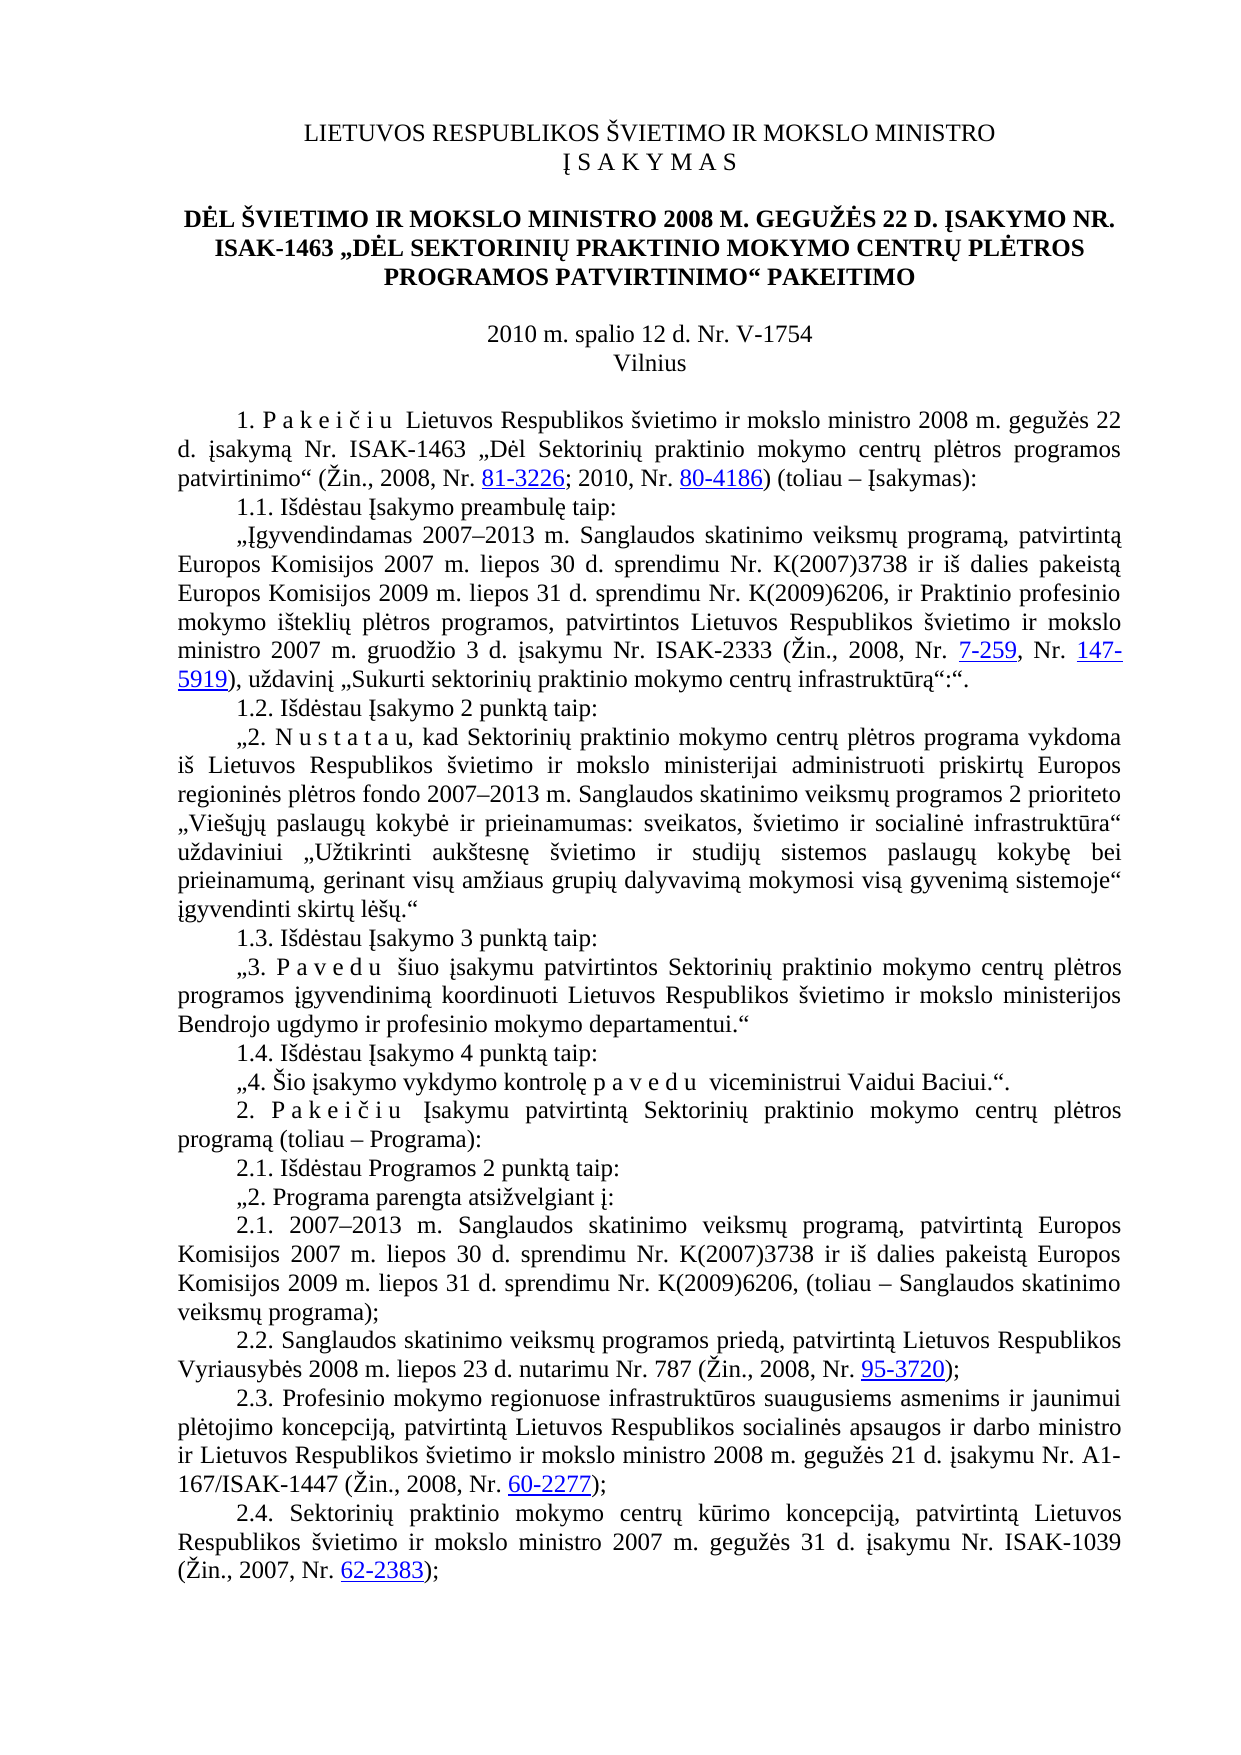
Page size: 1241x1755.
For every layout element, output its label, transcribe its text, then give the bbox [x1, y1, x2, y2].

text 2.1. Išdėstau Programos 2 punktą taip: [177, 1153, 1122, 1182]
text Vilnius [177, 348, 1122, 377]
text „2. Programa parengta atsižvelgiant į: [177, 1182, 1122, 1211]
text „3. Pavedu šiuo įsakymu patvirtintos Sektorinių praktinio mokymo centrų plėtros programos įgyvendinimą koordinuoti Lietuvos Respublikos švietimo ir mokslo ministerijos Bendrojo ugdymo ir profesinio mokymo departamentui.“ [177, 952, 1122, 1038]
text 1. Pakeičiu Lietuvos Respublikos švietimo ir mokslo ministro 2008 m. gegužės 22 d. įsakymą Nr. ISAK-1463 „Dėl Sektorinių praktinio mokymo centrų plėtros programos patvirtinimo“ (Žin., 2008, Nr. 81-3226; 2010, Nr. 80-4186) (toliau – Įsakymas): [177, 406, 1122, 492]
text „Įgyvendindamas 2007–2013 m. Sanglaudos skatinimo veiksmų programą, patvirtintą Europos Komisijos 2007 m. liepos 30 d. sprendimu Nr. K(2007)3738 ir iš dalies pakeistą Europos Komisijos 2009 m. liepos 31 d. sprendimu Nr. K(2009)6206, ir Praktinio profesinio mokymo išteklių plėtros programos, patvirtintos Lietuvos Respublikos švietimo ir mokslo ministro 2007 m. gruodžio 3 d. įsakymu Nr. ISAK-2333 (Žin., 2008, Nr. 7-259, Nr. 147-5919), uždavinį „Sukurti sektorinių praktinio mokymo centrų infrastruktūrą“:“. [177, 521, 1122, 693]
text 2. Pakeičiu Įsakymu patvirtintą Sektorinių praktinio mokymo centrų plėtros programą (toliau – Programa): [177, 1096, 1122, 1153]
text 1.4. Išdėstau Įsakymo 4 punktą taip: [177, 1038, 1122, 1067]
text 2.2. Sanglaudos skatinimo veiksmų programos priedą, patvirtintą Lietuvos Respublikos Vyriausybės 2008 m. liepos 23 d. nutarimu Nr. 787 (Žin., 2008, Nr. 95-3720); [177, 1326, 1122, 1383]
text 1.3. Išdėstau Įsakymo 3 punktą taip: [177, 923, 1122, 952]
text 1.1. Išdėstau Įsakymo preambulę taip: [177, 492, 1122, 521]
text 2.1. 2007–2013 m. Sanglaudos skatinimo veiksmų programą, patvirtintą Europos Komisijos 2007 m. liepos 30 d. sprendimu Nr. K(2007)3738 ir iš dalies pakeistą Europos Komisijos 2009 m. liepos 31 d. sprendimu Nr. K(2009)6206, (toliau – Sanglaudos skatinimo veiksmų programa); [177, 1211, 1122, 1326]
text 2.3. Profesinio mokymo regionuose infrastruktūros suaugusiems asmenims ir jaunimui plėtojimo koncepciją, patvirtintą Lietuvos Respublikos socialinės apsaugos ir darbo ministro ir Lietuvos Respublikos švietimo ir mokslo ministro 2008 m. gegužės 21 d. įsakymu Nr. A1-167/ISAK-1447 (Žin., 2008, Nr. 60-2277); [177, 1383, 1122, 1498]
text LIETUVOS RESPUBLIKOS ŠVIETIMO IR MOKSLO MINISTRO [177, 118, 1122, 147]
text DĖL ŠVIETIMO IR MOKSLO MINISTRO 2008 M. GEGUŽĖS 22 D. ĮSAKYMO Nr. ISAK-1463 „DĖL SEKTORINIŲ PRAKTINIO MOKYMO CENTRŲ PLĖTROS PROGRAMOS PATVIRTINIMO“ PAKEITIMO [177, 204, 1122, 291]
text 1.2. Išdėstau Įsakymo 2 punktą taip: [177, 693, 1122, 722]
text 2.4. Sektorinių praktinio mokymo centrų kūrimo koncepciją, patvirtintą Lietuvos Respublikos švietimo ir mokslo ministro 2007 m. gegužės 31 d. įsakymu Nr. ISAK-1039 (Žin., 2007, Nr. 62-2383); [177, 1498, 1122, 1584]
text ĮSAKYMAS [177, 147, 1122, 176]
text 2010 m. spalio 12 d. Nr. V-1754 [177, 319, 1122, 348]
text „4. Šio įsakymo vykdymo kontrolę pavedu viceministrui Vaidui Baciui.“. [177, 1067, 1122, 1096]
text „2. Nustatau, kad Sektorinių praktinio mokymo centrų plėtros programa vykdoma iš Lietuvos Respublikos švietimo ir mokslo ministerijai administruoti priskirtų Europos regioninės plėtros fondo 2007–2013 m. Sanglaudos skatinimo veiksmų programos 2 prioriteto „Viešųjų paslaugų kokybė ir prieinamumas: sveikatos, švietimo ir socialinė infrastruktūra“ uždaviniui „Užtikrinti aukštesnę švietimo ir studijų sistemos paslaugų kokybę bei prieinamumą, gerinant visų amžiaus grupių dalyvavimą mokymosi visą gyvenimą sistemoje“ įgyvendinti skirtų lėšų.“ [177, 722, 1122, 923]
